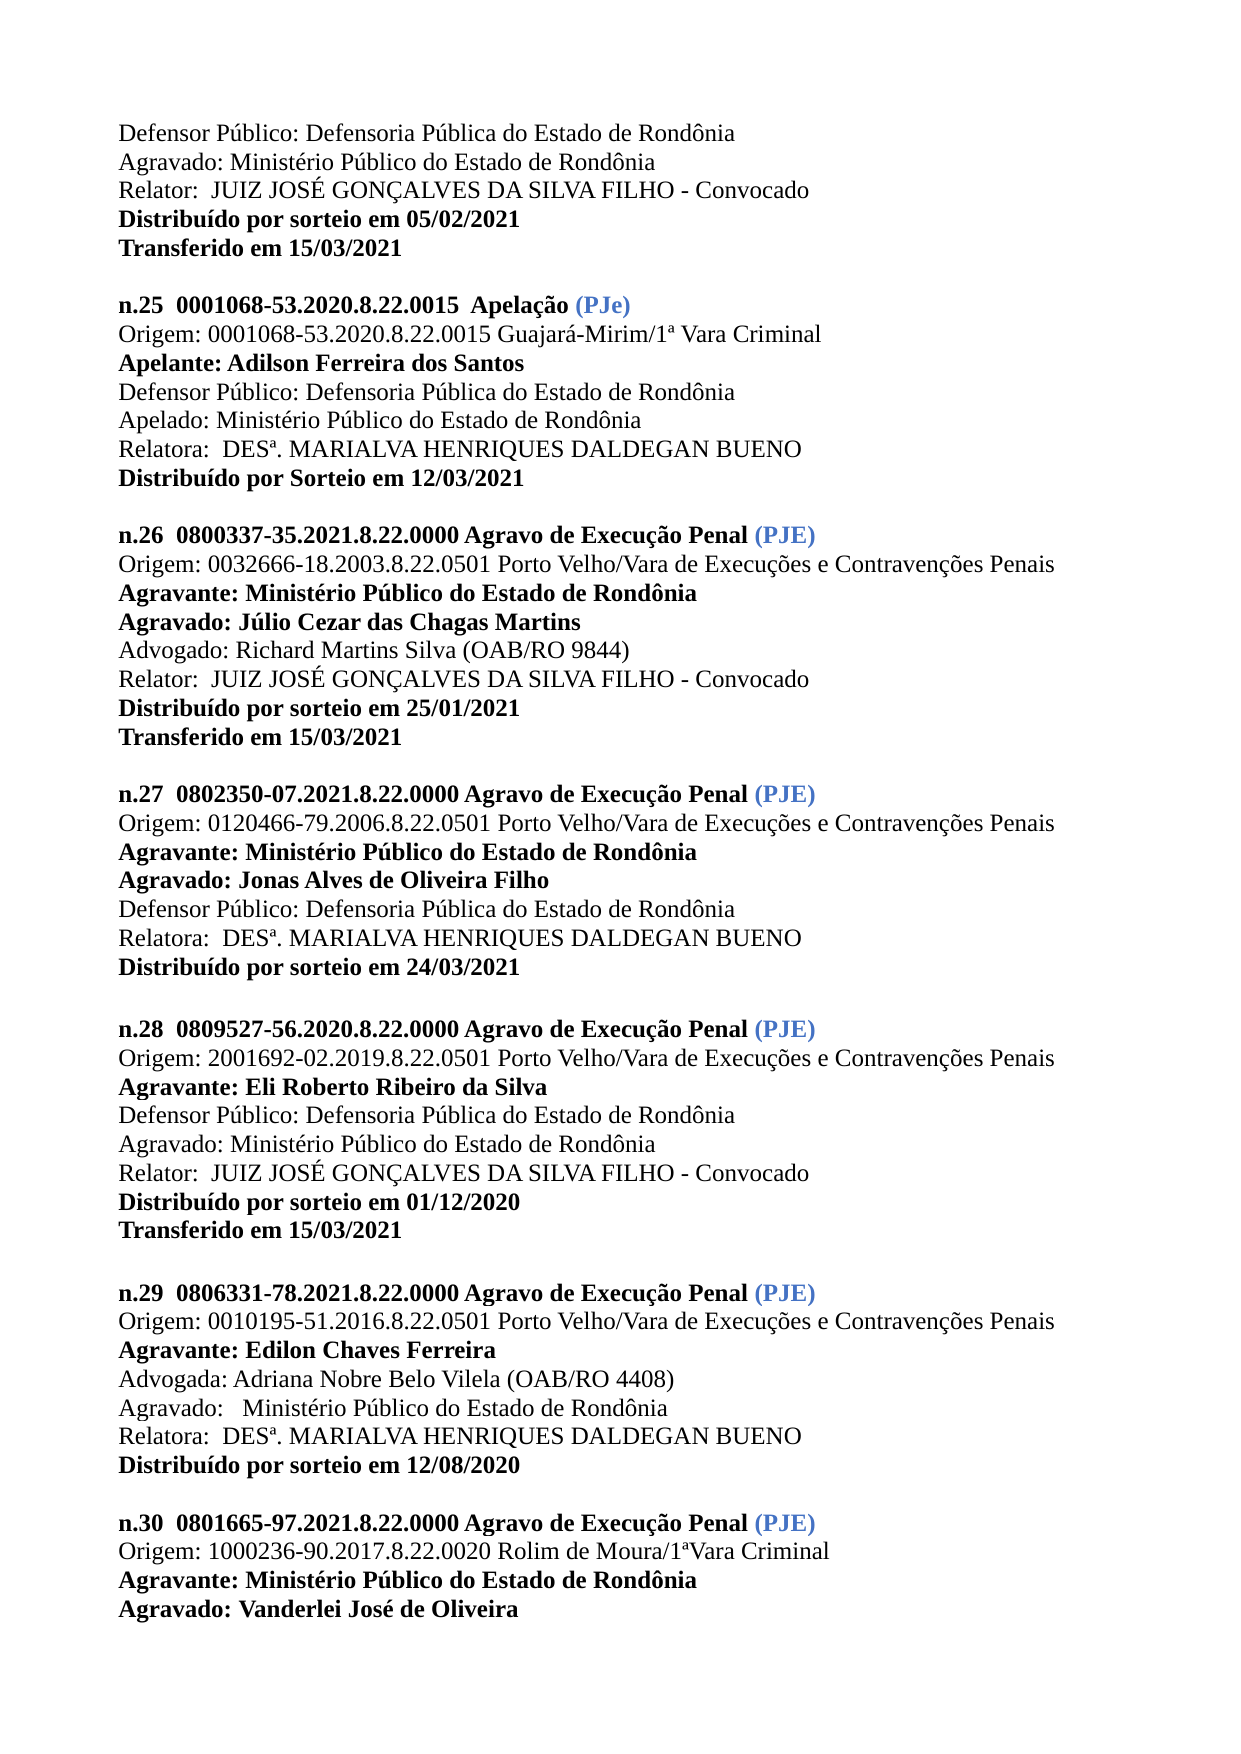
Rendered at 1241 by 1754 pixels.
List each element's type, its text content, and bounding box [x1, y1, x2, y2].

text Apelado: Ministério Público do Estado de Rondônia Relatora: DESª. MARIALVA HENRIQUES DALDEGAN BUENO Distribuído por Sorteio em 12/03/2021 [118, 406, 1122, 492]
text Agravante: Ministério Público do Estado de Rondônia [118, 578, 1122, 607]
text n.28 0809527-56.2020.8.22.0000 Agravo de Execução Penal (PJE) [118, 1014, 1122, 1043]
text Agravado: Ministério Público do Estado de Rondônia [118, 1129, 1122, 1158]
text n.30 0801665-97.2021.8.22.0000 Agravo de Execução Penal (PJE) [118, 1508, 1122, 1536]
text Agravante: Eli Roberto Ribeiro da Silva [118, 1072, 1122, 1100]
text n.27 0802350-07.2021.8.22.0000 Agravo de Execução Penal (PJE) [118, 779, 1122, 808]
text n.25 0001068-53.2020.8.22.0015 Apelação (PJe) Origem: 0001068-53.2020.8.22.0015 Guajará-Mirim/1ª Vara Criminal [118, 291, 1122, 348]
text Transferido em 15/03/2021 [118, 722, 1122, 751]
text Agravado: Ministério Público do Estado de Rondônia [118, 1393, 1122, 1421]
text Defensor Público: Defensoria Pública do Estado de Rondônia [118, 118, 1122, 147]
text Defensor Público: Defensoria Pública do Estado de Rondônia [118, 377, 1122, 406]
text n.29 0806331-78.2021.8.22.0000 Agravo de Execução Penal (PJE) [118, 1278, 1122, 1306]
text n.26 0800337-35.2021.8.22.0000 Agravo de Execução Penal (PJE) [118, 521, 1122, 549]
text Relator: JUIZ JOSÉ GONÇALVES DA SILVA FILHO - Convocado Distribuído por sorteio em 25/01/2021 [118, 664, 1122, 722]
text Transferido em 15/03/2021 [118, 1215, 1122, 1244]
text Relatora: DESª. MARIALVA HENRIQUES DALDEGAN BUENO Distribuído por sorteio em 24/03/2021 [118, 923, 1122, 981]
text Defensor Público: Defensoria Pública do Estado de Rondônia [118, 894, 1122, 923]
text Advogada: Adriana Nobre Belo Vilela (OAB/RO 4408) [118, 1364, 1122, 1393]
text Origem: 2001692-02.2019.8.22.0501 Porto Velho/Vara de Execuções e Contravenções Penais [118, 1043, 1122, 1072]
text Advogado: Richard Martins Silva (OAB/RO 9844) [118, 636, 1122, 664]
text Origem: 0120466-79.2006.8.22.0501 Porto Velho/Vara de Execuções e Contravenções Penais [118, 808, 1122, 837]
text Defensor Público: Defensoria Pública do Estado de Rondônia [118, 1100, 1122, 1129]
text Agravante: Ministério Público do Estado de Rondônia [118, 1565, 1122, 1594]
text Origem: 1000236-90.2017.8.22.0020 Rolim de Moura/1ªVara Criminal [118, 1536, 1122, 1565]
text Relatora: DESª. MARIALVA HENRIQUES DALDEGAN BUENO Distribuído por sorteio em 12/08/2020 [118, 1421, 1122, 1479]
text Agravado: Jonas Alves de Oliveira Filho [118, 866, 1122, 894]
text Relator: JUIZ JOSÉ GONÇALVES DA SILVA FILHO - Convocado Distribuído por sorteio em 05/02/2021 [118, 176, 1122, 233]
text Apelante: Adilson Ferreira dos Santos [118, 348, 1122, 377]
text Origem: 0032666-18.2003.8.22.0501 Porto Velho/Vara de Execuções e Contravenções Penais [118, 549, 1122, 578]
text Origem: 0010195-51.2016.8.22.0501 Porto Velho/Vara de Execuções e Contravenções Penais [118, 1306, 1122, 1335]
text Relator: JUIZ JOSÉ GONÇALVES DA SILVA FILHO - Convocado Distribuído por sorteio em 01/12/2020 [118, 1158, 1122, 1215]
text Transferido em 15/03/2021 [118, 233, 1122, 262]
text Agravante: Edilon Chaves Ferreira [118, 1335, 1122, 1364]
text Agravado: Vanderlei José de Oliveira [118, 1594, 1122, 1623]
text Agravado: Júlio Cezar das Chagas Martins [118, 607, 1122, 636]
text Agravante: Ministério Público do Estado de Rondônia [118, 837, 1122, 866]
text Agravado: Ministério Público do Estado de Rondônia [118, 147, 1122, 176]
